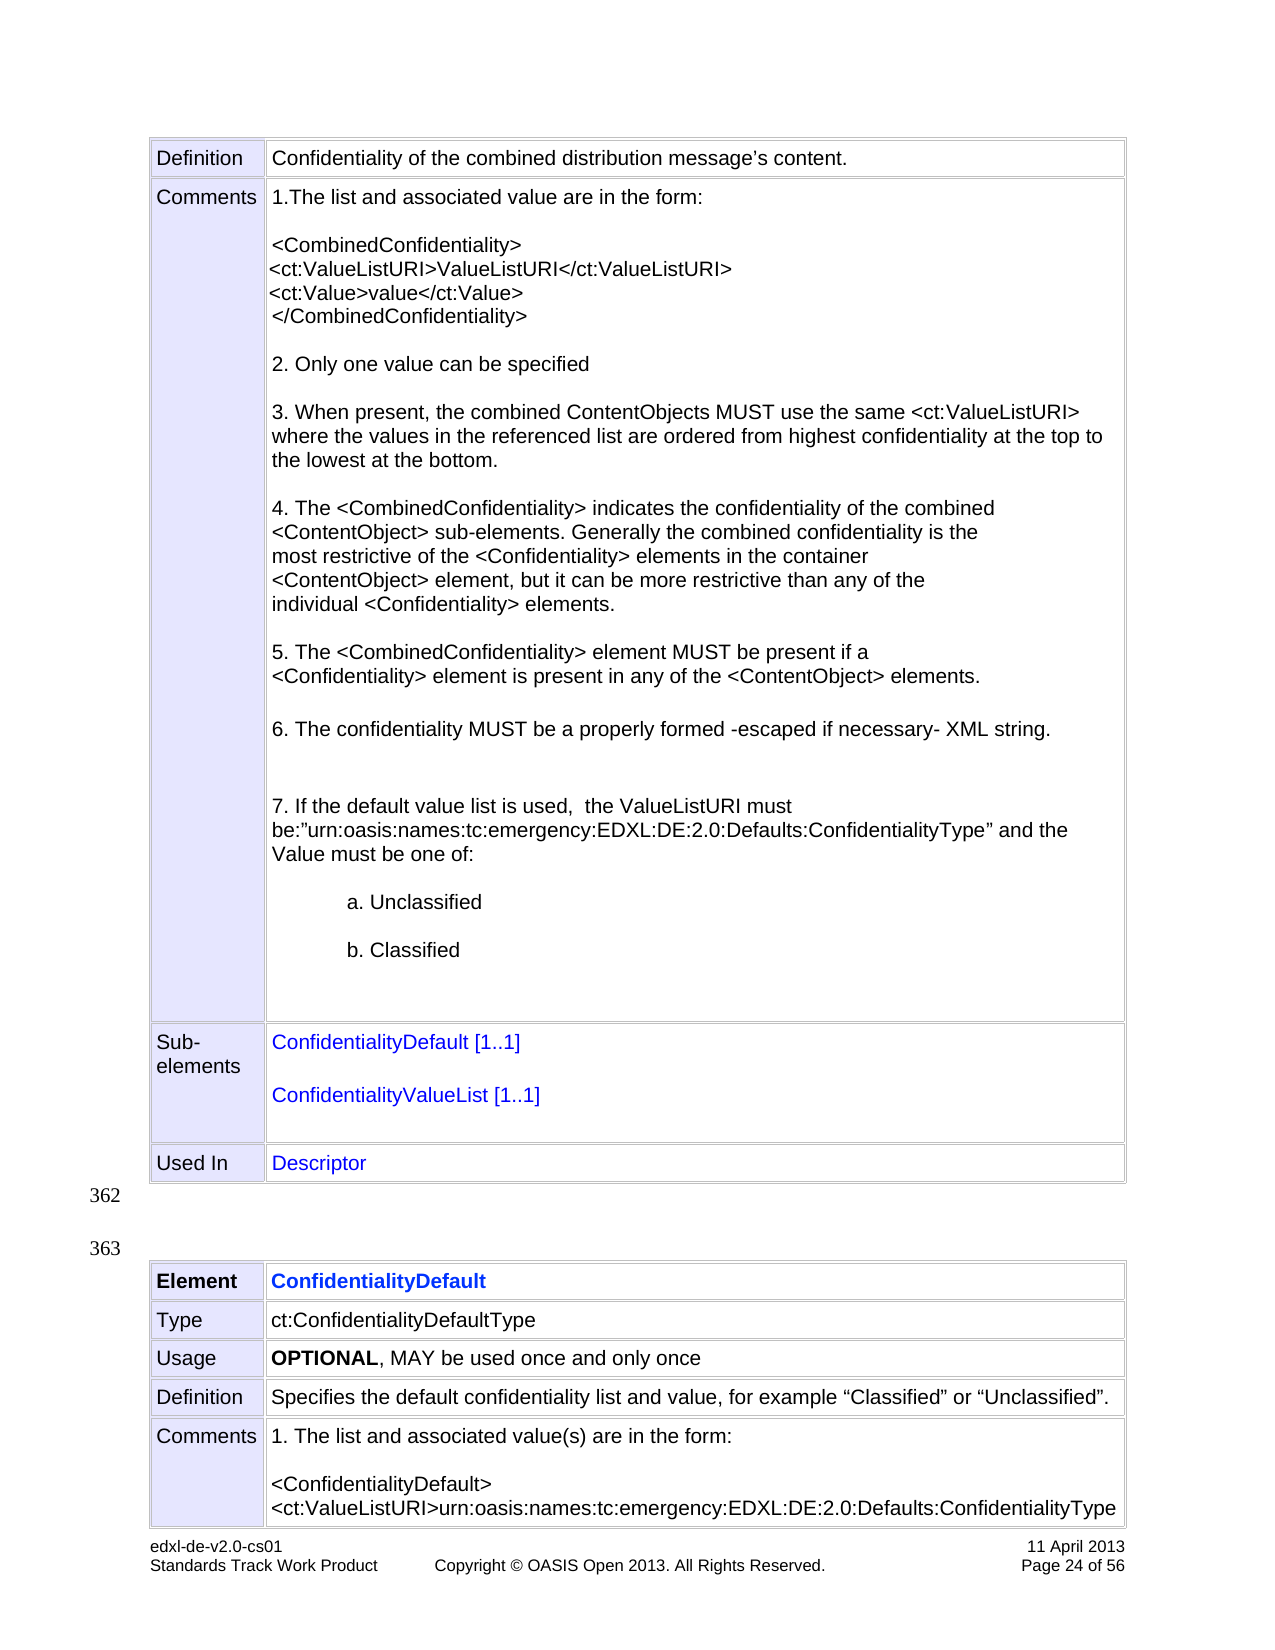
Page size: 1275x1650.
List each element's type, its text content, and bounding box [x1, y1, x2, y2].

table_cell Sub-elements [152, 1024, 264, 1142]
table_cell Confidentiality of the combined distribution message’s content. [267, 141, 1124, 176]
table_cell Descriptor [267, 1145, 1124, 1181]
table_cell Definition [152, 141, 264, 176]
table_cell 1. The list and associated value(s) are in the form: <ConfidentialityDefault> <ct:ValueListURI>urn:oasis:names:tc:emergency:EDXL:DE:2.0:Defaults:ConfidentialityType [267, 1419, 1124, 1526]
table_cell Used In [152, 1145, 264, 1181]
table_cell ct:ConfidentialityDefaultType [267, 1302, 1124, 1338]
table_header Element [152, 1264, 263, 1299]
table_cell ConfidentialityDefault [1..1] ConfidentialityValueList [1..1] [267, 1024, 1124, 1142]
table_cell 1.The list and associated value are in the form: <CombinedConfidentiality> <ct:ValueListURI>ValueListURI</ct:ValueListURI> <ct:Value>value</ct:Value> </CombinedConfidentiality> 2. Only one value can be specified 3. When present, the combined ContentObjects MUST use the same <ct:ValueListURI> where the values in the referenced list are ordered from highest confidentiality at the top to the lowest at the bottom. 4. The <CombinedConfidentiality> indicates the confidentiality of the combined <ContentObject> sub-elements. Generally the combined confidentiality is the most restrictive of the <Confidentiality> elements in the container <ContentObject> element, but it can be more restrictive than any of the individual <Confidentiality> elements. 5. The <CombinedConfidentiality> element MUST be present if a <Confidentiality> element is present in any of the <ContentObject> elements. 6. The confidentiality MUST be a properly formed -escaped if necessary- XML string. 7. If the default value list is used, the ValueListURI must be:”urn:oasis:names:tc:emergency:EDXL:DE:2.0:Defaults:ConfidentialityType” and the Value must be one of: a. Unclassified b. Classified [267, 179, 1124, 1021]
table_cell Usage [152, 1341, 263, 1376]
table_cell OPTIONAL, MAY be used once and only once [267, 1341, 1124, 1376]
table_cell Specifies the default confidentiality list and value, for example “Classified” or “Unclassified”. [267, 1380, 1124, 1415]
table_cell Comments [152, 179, 264, 1021]
table_cell Comments [152, 1419, 263, 1526]
table_cell Type [152, 1302, 263, 1338]
table_header ConfidentialityDefault [267, 1264, 1124, 1299]
table_cell Definition [152, 1380, 263, 1415]
